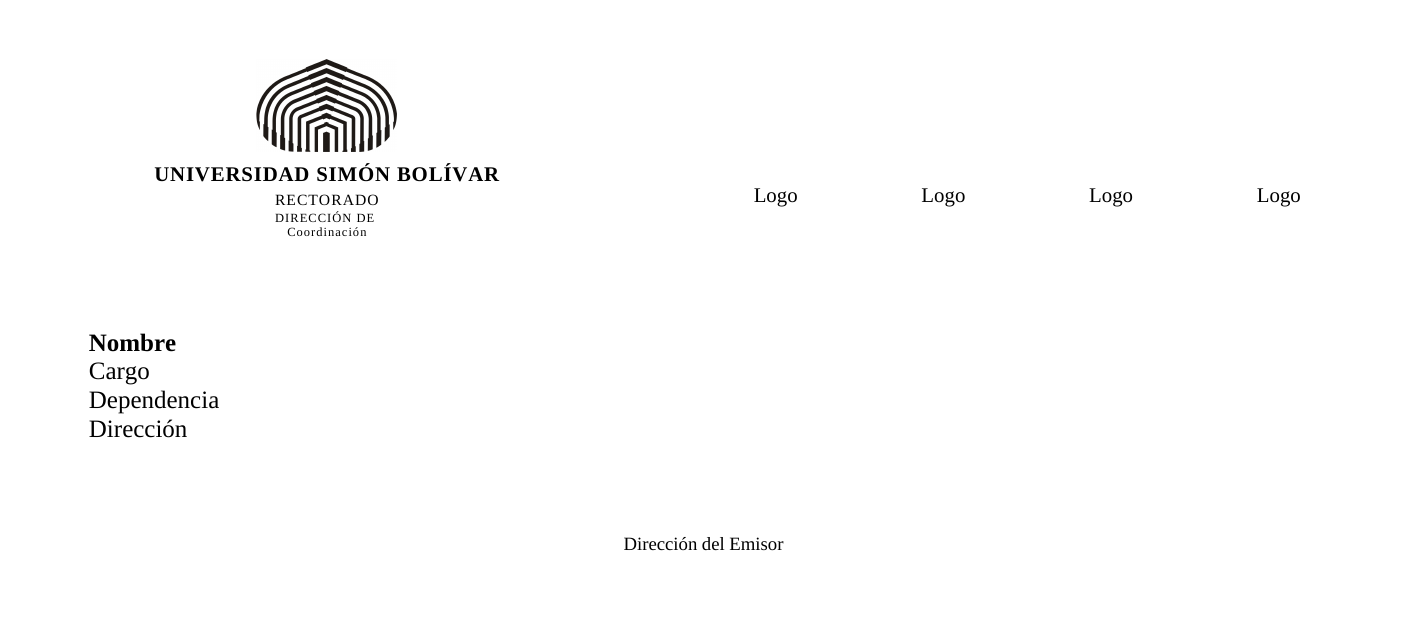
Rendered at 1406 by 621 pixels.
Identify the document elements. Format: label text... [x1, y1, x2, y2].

table_cell [650, 328, 1320, 489]
table_header [650, 59, 1320, 149]
table_cell Nombre Cargo Dependencia Dirección [78, 328, 650, 489]
table_cell [650, 240, 1320, 328]
table_cell Logo [901, 150, 985, 240]
table_header Dirección del Emisor [89, 533, 1318, 576]
table_header UNIVERSIDAD SIMÓN BOLÍVAR RECTORADO DIRECCIÓN DE Coordinación [78, 59, 576, 240]
table_cell Logo [1069, 150, 1153, 240]
table_cell [650, 150, 733, 240]
table_cell [818, 150, 901, 240]
table_cell [985, 150, 1069, 240]
table_cell Logo [1237, 150, 1320, 240]
table_cell [78, 240, 650, 328]
picture [256, 59, 397, 152]
table_header [576, 59, 650, 240]
table_cell [1153, 150, 1237, 240]
table_cell Logo [734, 150, 817, 240]
